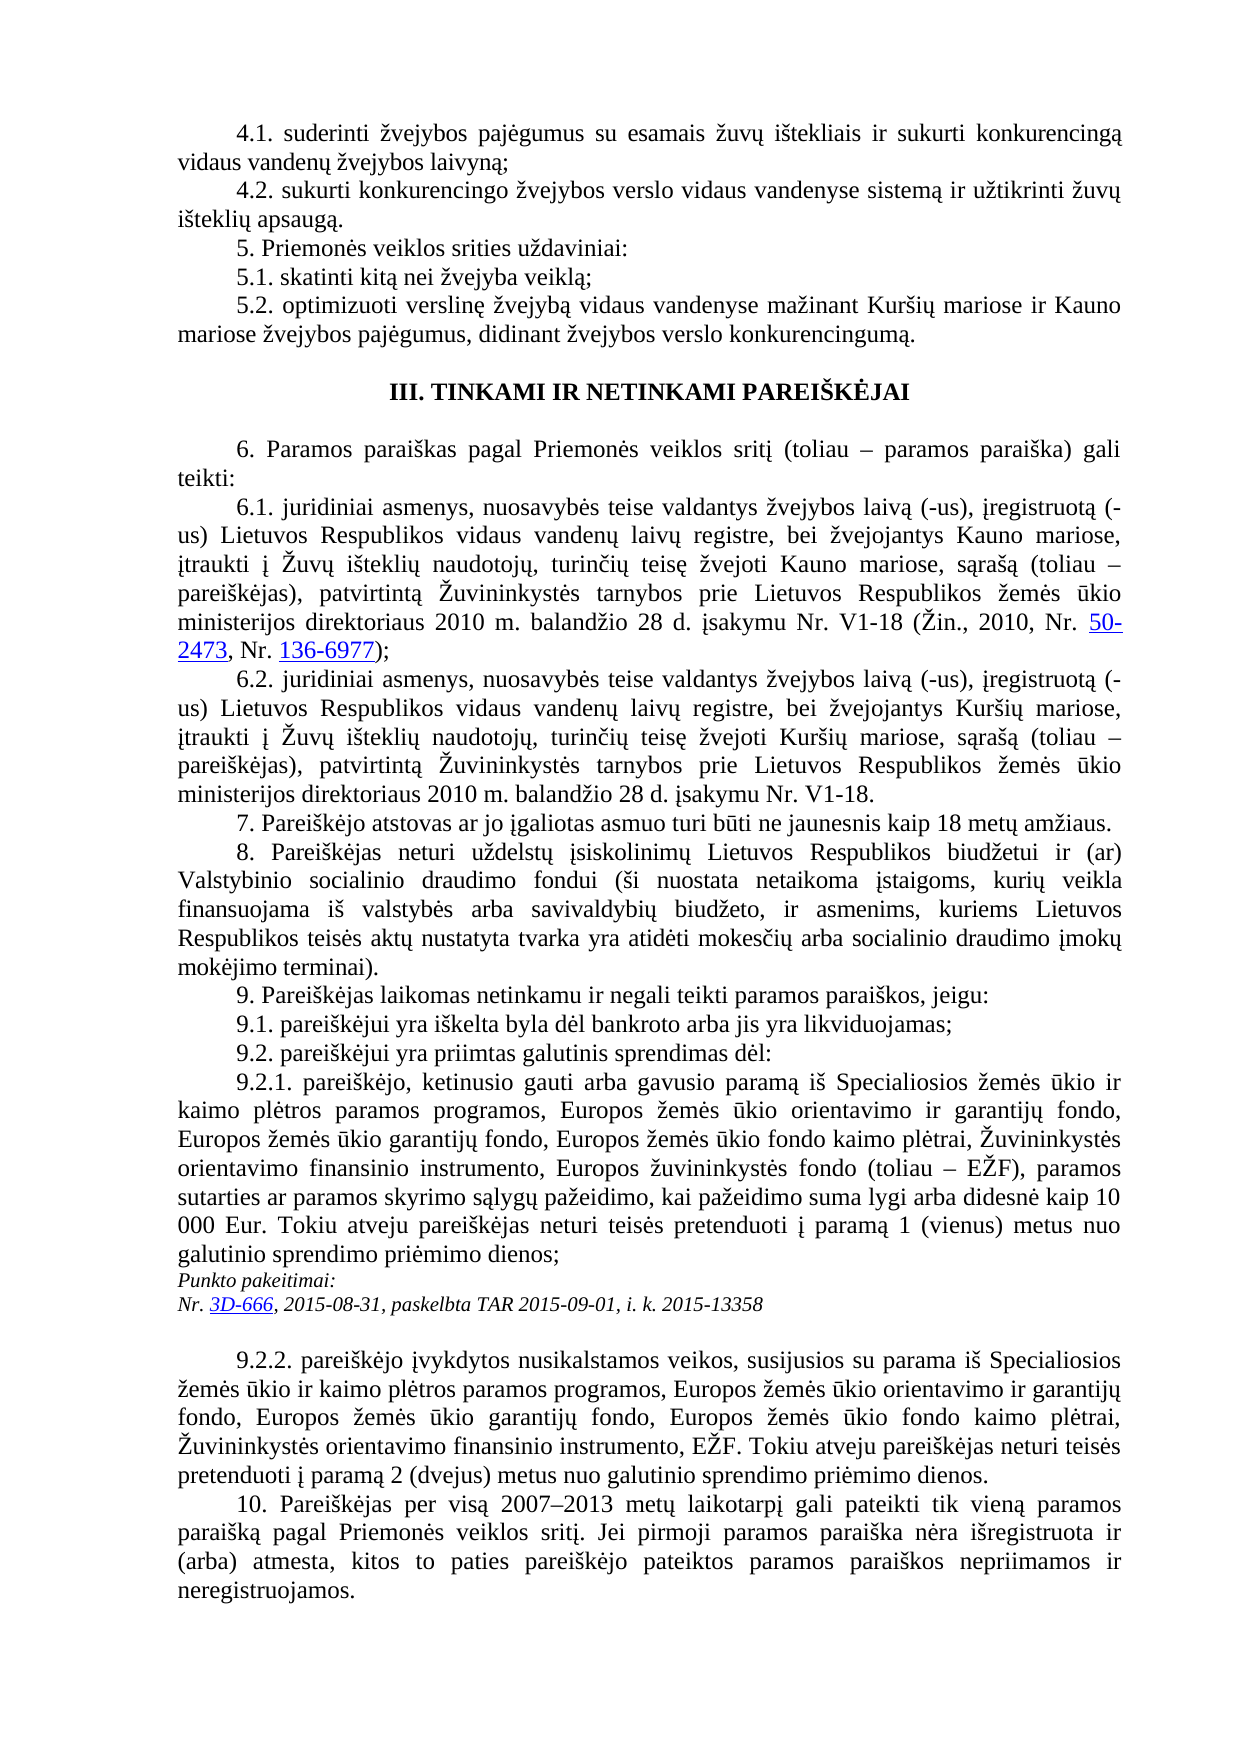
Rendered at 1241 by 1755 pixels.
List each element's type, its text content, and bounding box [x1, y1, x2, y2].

text 5.1. skatinti kitą nei žvejyba veiklą; [177, 262, 1122, 291]
text III. TINKAMI IR NETINKAMI PAREIŠKĖJAI [177, 377, 1122, 406]
text 8. Pareiškėjas neturi uždelstų įsiskolinimų Lietuvos Respublikos biudžetui ir (ar) Valstybinio socialinio draudimo fondui (ši nuostata netaikoma įstaigoms, kurių veikla finansuojama iš valstybės arba savivaldybių biudžeto, ir asmenims, kuriems Lietuvos Respublikos teisės aktų nustatyta tvarka yra atidėti mokesčių arba socialinio draudimo įmokų mokėjimo terminai). [177, 837, 1122, 981]
text Nr. 3D-666, 2015-08-31, paskelbta TAR 2015-09-01, i. k. 2015-13358 [177, 1292, 1122, 1316]
text 6.1. juridiniai asmenys, nuosavybės teise valdantys žvejybos laivą (-us), įregistruotą (-us) Lietuvos Respublikos vidaus vandenų laivų registre, bei žvejojantys Kauno mariose, įtraukti į Žuvų išteklių naudotojų, turinčių teisę žvejoti Kauno mariose, sąrašą (toliau – pareiškėjas), patvirtintą Žuvininkystės tarnybos prie Lietuvos Respublikos žemės ūkio ministerijos direktoriaus 2010 m. balandžio 28 d. įsakymu Nr. V1-18 (Žin., 2010, Nr. 50-2473, Nr. 136-6977); [177, 492, 1122, 664]
text 4.1. suderinti žvejybos pajėgumus su esamais žuvų ištekliais ir sukurti konkurencingą vidaus vandenų žvejybos laivyną; [177, 118, 1122, 176]
text 9.2.1. pareiškėjo, ketinusio gauti arba gavusio paramą iš Specialiosios žemės ūkio ir kaimo plėtros paramos programos, Europos žemės ūkio orientavimo ir garantijų fondo, Europos žemės ūkio garantijų fondo, Europos žemės ūkio fondo kaimo plėtrai, Žuvininkystės orientavimo finansinio instrumento, Europos žuvininkystės fondo (toliau – EŽF), paramos sutarties ar paramos skyrimo sąlygų pažeidimo, kai pažeidimo suma lygi arba didesnė kaip 10 000 Eur. Tokiu atveju pareiškėjas neturi teisės pretenduoti į paramą 1 (vienus) metus nuo galutinio sprendimo priėmimo dienos; [177, 1067, 1122, 1268]
text 10. Pareiškėjas per visą 2007–2013 metų laikotarpį gali pateikti tik vieną paramos paraišką pagal Priemonės veiklos sritį. Jei pirmoji paramos paraiška nėra išregistruota ir (arba) atmesta, kitos to paties pareiškėjo pateiktos paramos paraiškos nepriimamos ir neregistruojamos. [177, 1489, 1122, 1604]
text 9. Pareiškėjas laikomas netinkamu ir negali teikti paramos paraiškos, jeigu: [177, 981, 1122, 1009]
text 6. Paramos paraiškas pagal Priemonės veiklos sritį (toliau – paramos paraiška) gali teikti: [177, 434, 1122, 492]
text 5. Priemonės veiklos srities uždaviniai: [177, 233, 1122, 262]
text 7. Pareiškėjo atstovas ar jo įgaliotas asmuo turi būti ne jaunesnis kaip 18 metų amžiaus. [177, 808, 1122, 837]
text 9.2. pareiškėjui yra priimtas galutinis sprendimas dėl: [177, 1038, 1122, 1067]
text 6.2. juridiniai asmenys, nuosavybės teise valdantys žvejybos laivą (-us), įregistruotą (-us) Lietuvos Respublikos vidaus vandenų laivų registre, bei žvejojantys Kuršių mariose, įtraukti į Žuvų išteklių naudotojų, turinčių teisę žvejoti Kuršių mariose, sąrašą (toliau – pareiškėjas), patvirtintą Žuvininkystės tarnybos prie Lietuvos Respublikos žemės ūkio ministerijos direktoriaus 2010 m. balandžio 28 d. įsakymu Nr. V1-18. [177, 664, 1122, 808]
text 4.2. sukurti konkurencingo žvejybos verslo vidaus vandenyse sistemą ir užtikrinti žuvų išteklių apsaugą. [177, 176, 1122, 233]
text 9.2.2. pareiškėjo įvykdytos nusikalstamos veikos, susijusios su parama iš Specialiosios žemės ūkio ir kaimo plėtros paramos programos, Europos žemės ūkio orientavimo ir garantijų fondo, Europos žemės ūkio garantijų fondo, Europos žemės ūkio fondo kaimo plėtrai, Žuvininkystės orientavimo finansinio instrumento, EŽF. Tokiu atveju pareiškėjas neturi teisės pretenduoti į paramą 2 (dvejus) metus nuo galutinio sprendimo priėmimo dienos. [177, 1345, 1122, 1489]
text Punkto pakeitimai: [177, 1268, 1122, 1292]
text 9.1. pareiškėjui yra iškelta byla dėl bankroto arba jis yra likviduojamas; [177, 1009, 1122, 1038]
text 5.2. optimizuoti verslinę žvejybą vidaus vandenyse mažinant Kuršių mariose ir Kauno mariose žvejybos pajėgumus, didinant žvejybos verslo konkurencingumą. [177, 291, 1122, 348]
